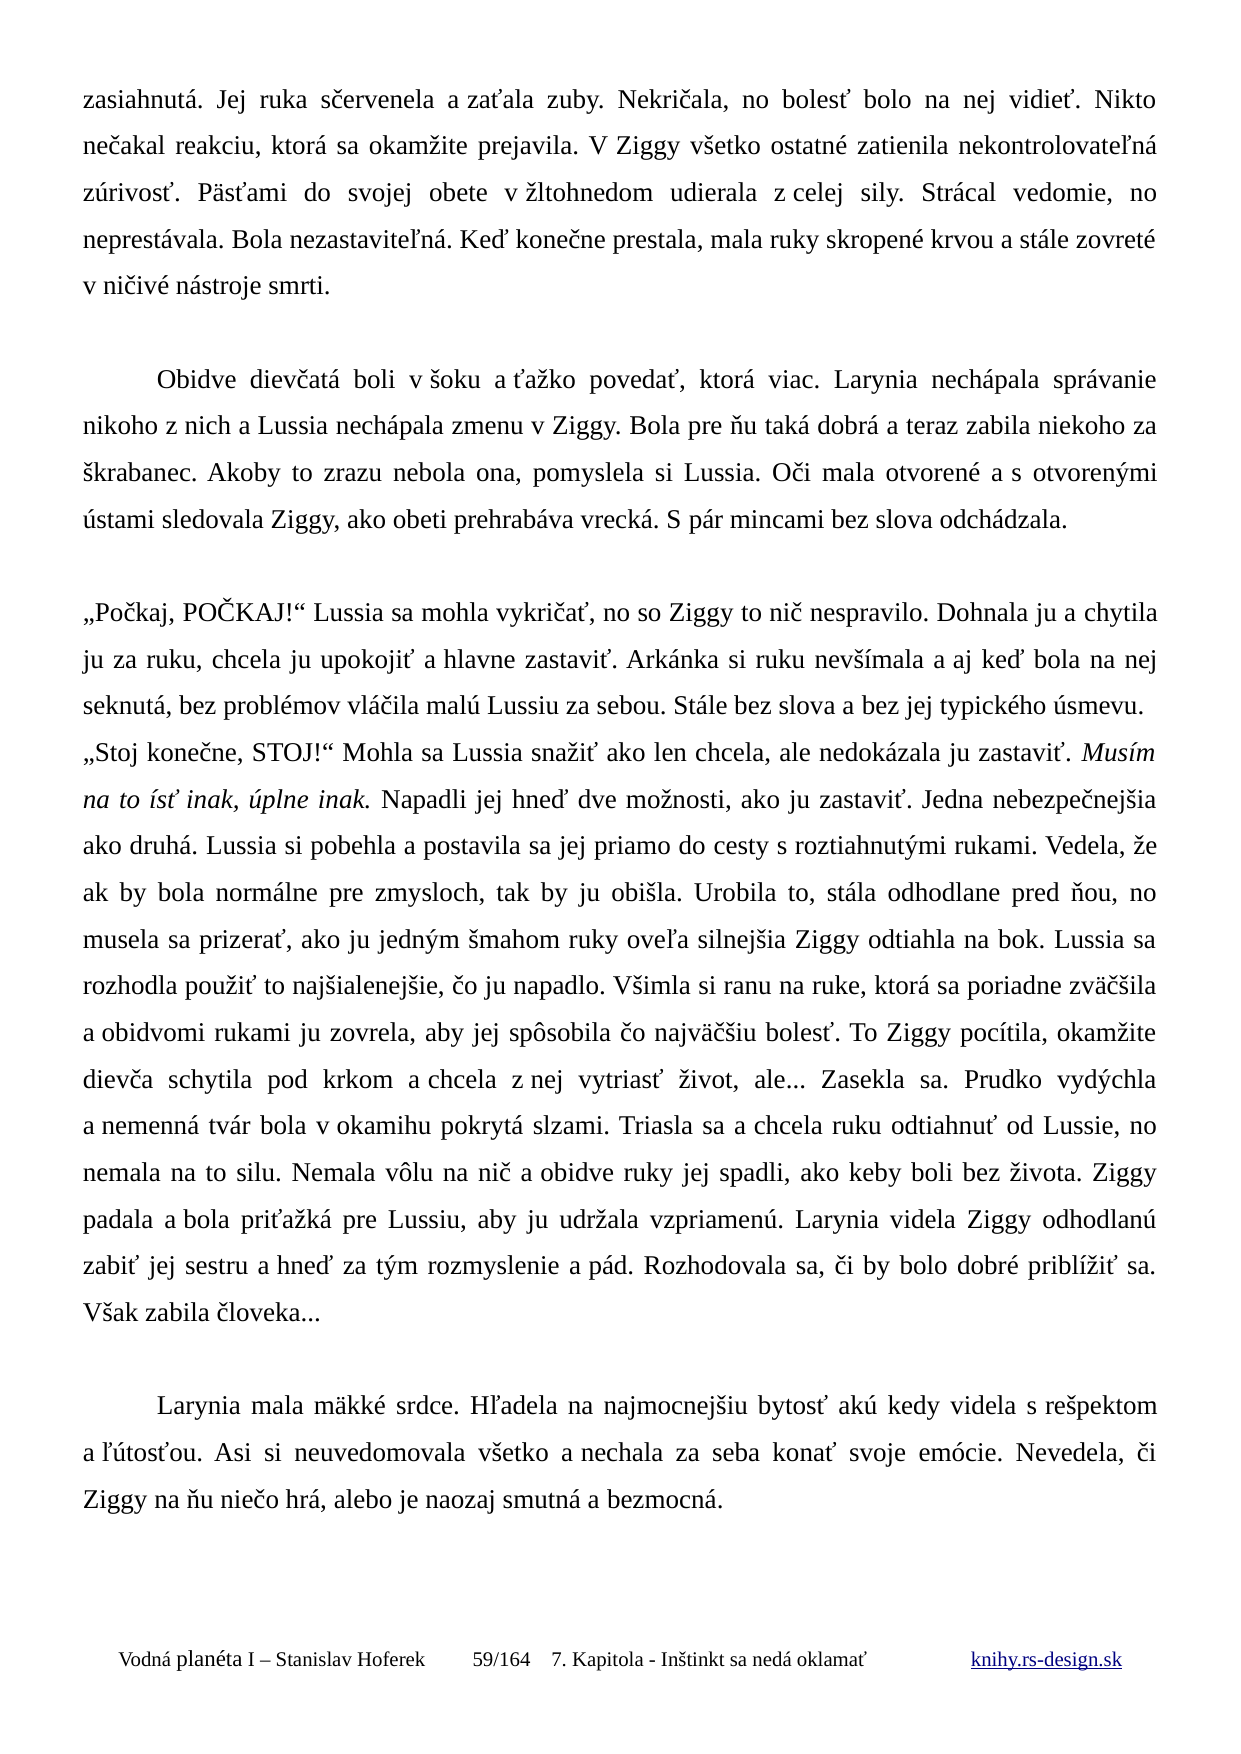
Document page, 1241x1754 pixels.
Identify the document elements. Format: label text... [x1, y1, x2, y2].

text Larynia mala mäkké srdce. Hľadela na najmocnejšiu bytosť akú kedy videla s rešpektom a ľútosťou. Asi si neuvedomovala všetko a nechala za seba konať svoje emócie. Nevedela, či Ziggy na ňu niečo hrá, alebo je naozaj smutná a bezmocná. [83, 1389, 1157, 1514]
text zasiahnutá. Jej ruka sčervenela a zaťala zuby. Nekričala, no bolesť bolo na nej vidieť. Nikto nečakal reakciu, ktorá sa okamžite prejavila. V Ziggy všetko ostatné zatienila nekontrolovateľná zúrivosť. Päsťami do svojej obete v žltohnedom udierala z celej sily. Strácal vedomie, no neprestávala. Bola nezastaviteľná. Keď konečne prestala, mala ruky skropené krvou a stále zovreté v ničivé nástroje smrti. [83, 83, 1157, 301]
text Obidve dievčatá boli v šoku a ťažko povedať, ktorá viac. Larynia nechápala správanie nikoho z nich a Lussia nechápala zmenu v Ziggy. Bola pre ňu taká dobrá a teraz zabila niekoho za škrabanec. Akoby to zrazu nebola ona, pomyslela si Lussia. Oči mala otvorené a s otvorenými ústami sledovala Ziggy, ako obeti prehrabáva vrecká. S pár mincami bez slova odchádzala. [83, 363, 1157, 534]
text „Počkaj, POČKAJ!“ Lussia sa mohla vykričať, no so Ziggy to nič nespravilo. Dohnala ju a chytila ju za ruku, chcela ju upokojiť a hlavne zastaviť. Arkánka si ruku nevšímala a aj keď bola na nej seknutá, bez problémov vláčila malú Lussiu za sebou. Stále bez slova a bez jej typického úsmevu. [83, 596, 1157, 721]
text „Stoj konečne, STOJ!“ Mohla sa Lussia snažiť ako len chcela, ale nedokázala ju zastaviť. Musím na to ísť inak, úplne inak. Napadli jej hneď dve možnosti, ako ju zastaviť. Jedna nebezpečnejšia ako druhá. Lussia si pobehla a postavila sa jej priamo do cesty s roztiahnutými rukami. Vedela, že ak by bola normálne pre zmysloch, tak by ju obišla. Urobila to, stála odhodlane pred ňou, no musela sa prizerať, ako ju jedným šmahom ruky oveľa silnejšia Ziggy odtiahla na bok. Lussia sa rozhodla použiť to najšialenejšie, čo ju napadlo. Všimla si ranu na ruke, ktorá sa poriadne zväčšila a obidvomi rukami ju zovrela, aby jej spôsobila čo najväčšiu bolesť. To Ziggy pocítila, okamžite dievča schytila pod krkom a chcela z nej vytriasť život, ale... Zasekla sa. Prudko vydýchla a nemenná tvár bola v okamihu pokrytá slzami. Triasla sa a chcela ruku odtiahnuť od Lussie, no nemala na to silu. Nemala vôlu na nič a obidve ruky jej spadli, ako keby boli bez života. Ziggy padala a bola priťažká pre Lussiu, aby ju udržala vzpriamenú. Larynia videla Ziggy odhodlanú zabiť jej sestru a hneď za tým rozmyslenie a pád. Rozhodovala sa, či by bolo dobré priblížiť sa. Však zabila človeka... [83, 736, 1157, 1327]
